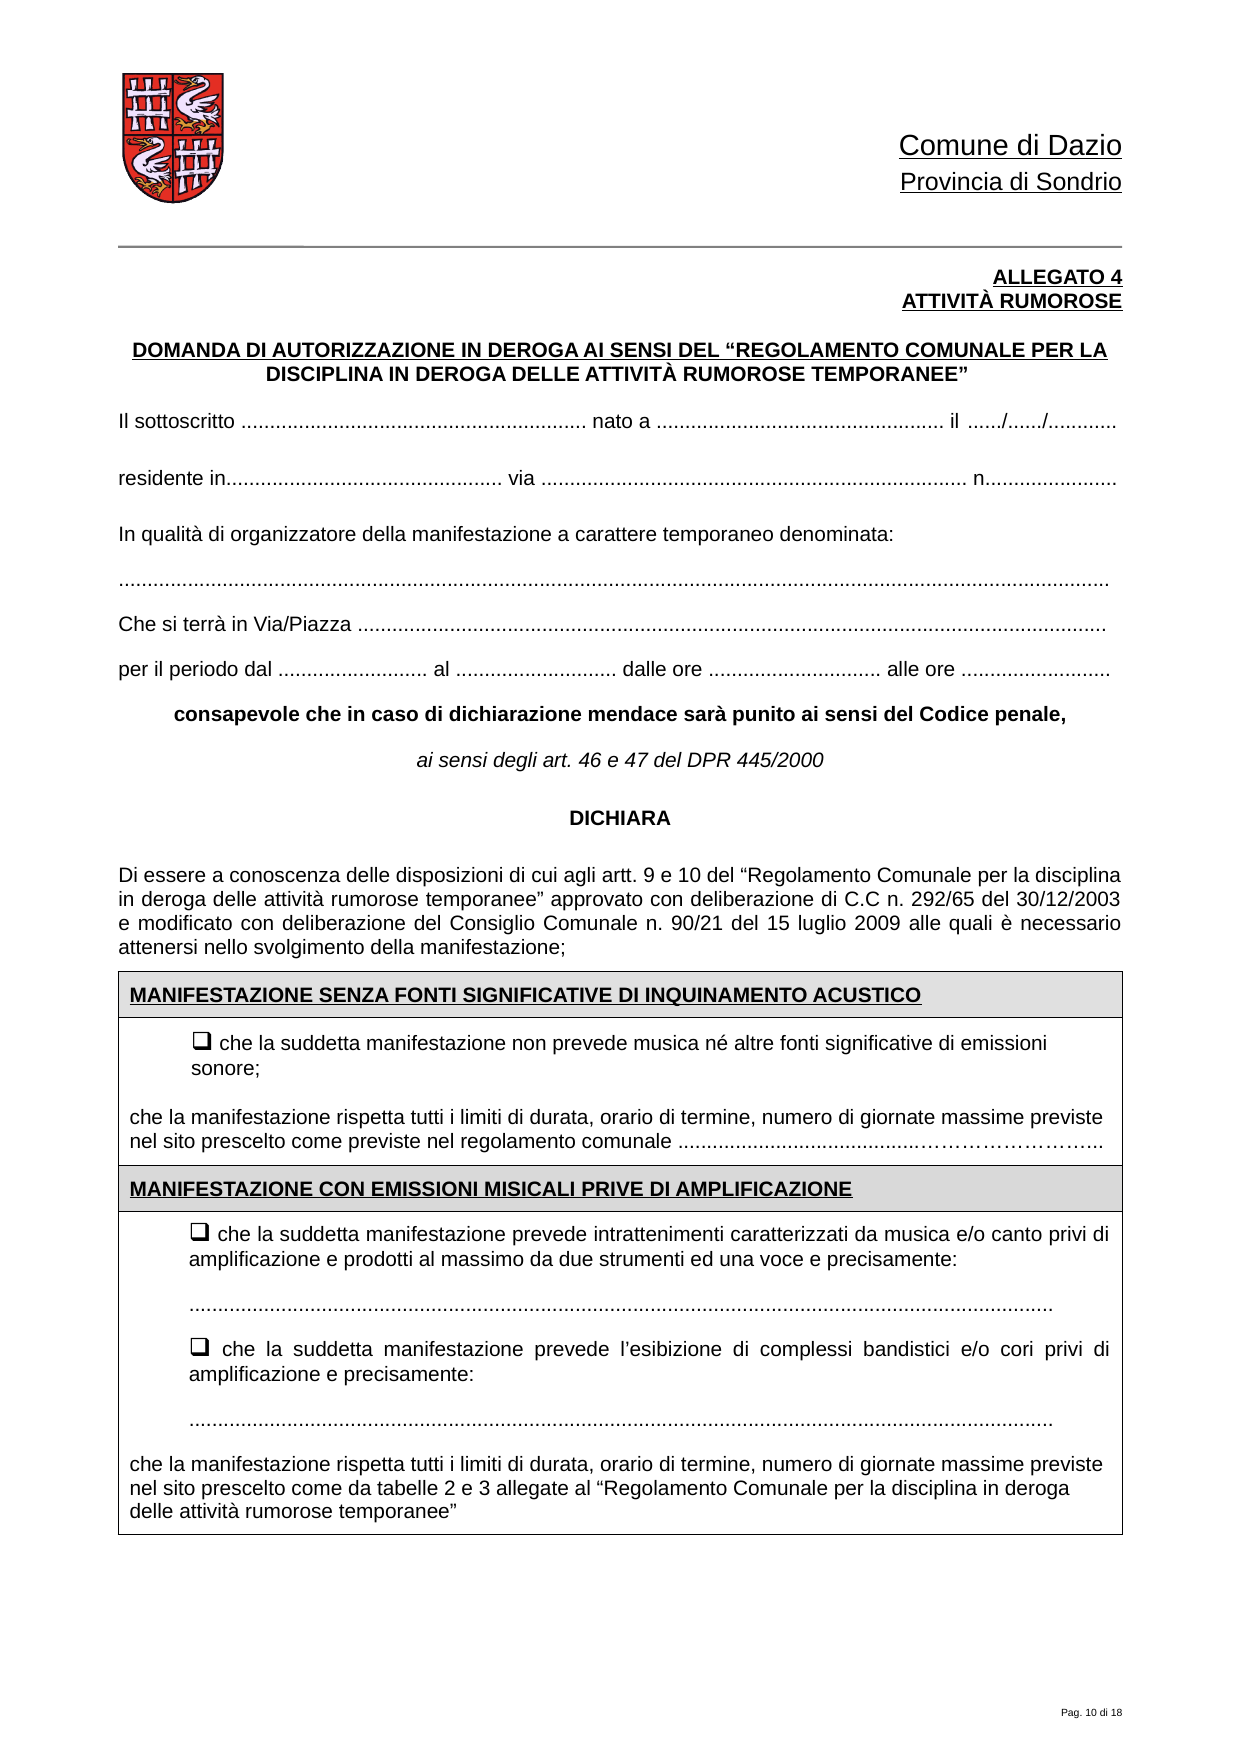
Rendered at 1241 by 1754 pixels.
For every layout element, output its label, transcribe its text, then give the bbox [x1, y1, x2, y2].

table_cell  che la suddetta manifestazione prevede intrattenimenti caratterizzati da musica e/o canto privi di amplificazione e prodotti al massimo da due strumenti ed una voce e precisamente: ......................................................................................................................................................  che la suddetta manifestazione prevede l’esibizione di complessi bandistici e/o cori privi di amplificazione e precisamente: ...................................................................................................................................................... che la manifestazione rispetta tutti i limiti di durata, orario di termine, numero di giornate massime previste nel sito prescelto come da tabelle 2 e 3 allegate al “Regolamento Comunale per la disciplina in deroga delle attività rumorose temporanee” [119, 1212, 1122, 1534]
table_cell  che la suddetta manifestazione non prevede musica né altre fonti significative di emissioni sonore; che la manifestazione rispetta tutti i limiti di durata, orario di termine, numero di giornate massime previste nel sito prescelto come previste nel regolamento comunale ..........................................……………………... [119, 1018, 1122, 1165]
table_header MANIFESTAZIONE SENZA FONTI SIGNIFICATIVE DI INQUINAMENTO ACUSTICO [119, 972, 1122, 1017]
text Che si terrà in Via/Piazza .................................................................................................................................. [118, 612, 1122, 636]
text DOMANDA DI AUTORIZZAZIONE IN DEROGA AI SENSI DEL “REGOLAMENTO COMUNALE PER LA DISCIPLINA IN DEROGA DELLE ATTIVITÀ RUMOROSE TEMPORANEE” [118, 338, 1122, 386]
text In qualità di organizzatore della manifestazione a carattere temporaneo denominata: [118, 522, 1122, 546]
text residente in................................................ via .......................................................................... n....................... [118, 465, 1122, 489]
text Il sottoscritto ............................................................ nato a .................................................. il ....../....../............ [118, 409, 1122, 433]
text per il periodo dal .......................... al ............................ dalle ore .............................. alle ore .......................... [118, 657, 1122, 681]
text Provincia di Sondrio [224, 167, 1122, 196]
text ............................................................................................................................................................................ [118, 567, 1122, 591]
text ATTIVITÀ RUMOROSE [118, 289, 1122, 313]
text consapevole che in caso di dichiarazione mendace sarà punito ai sensi del Codice penale, [118, 701, 1122, 725]
text Comune di Dazio [224, 128, 1122, 162]
text ai sensi degli art. 46 e 47 del DPR 445/2000 [118, 748, 1122, 772]
text ALLEGATO 4 [118, 265, 1122, 289]
picture [122, 73, 224, 204]
text Di essere a conoscenza delle disposizioni di cui agli artt. 9 e 10 del “Regolamento Comunale per la disciplina in deroga delle attività rumorose temporanee” approvato con deliberazione di C.C n. 292/65 del 30/12/2003 e modificato con deliberazione del Consiglio Comunale n. 90/21 del 15 luglio 2009 alle quali è necessario attenersi nello svolgimento della manifestazione; [118, 863, 1122, 959]
table_cell MANIFESTAZIONE CON EMISSIONI MISICALI PRIVE DI AMPLIFICAZIONE [119, 1166, 1122, 1211]
text DICHIARA [118, 806, 1122, 829]
